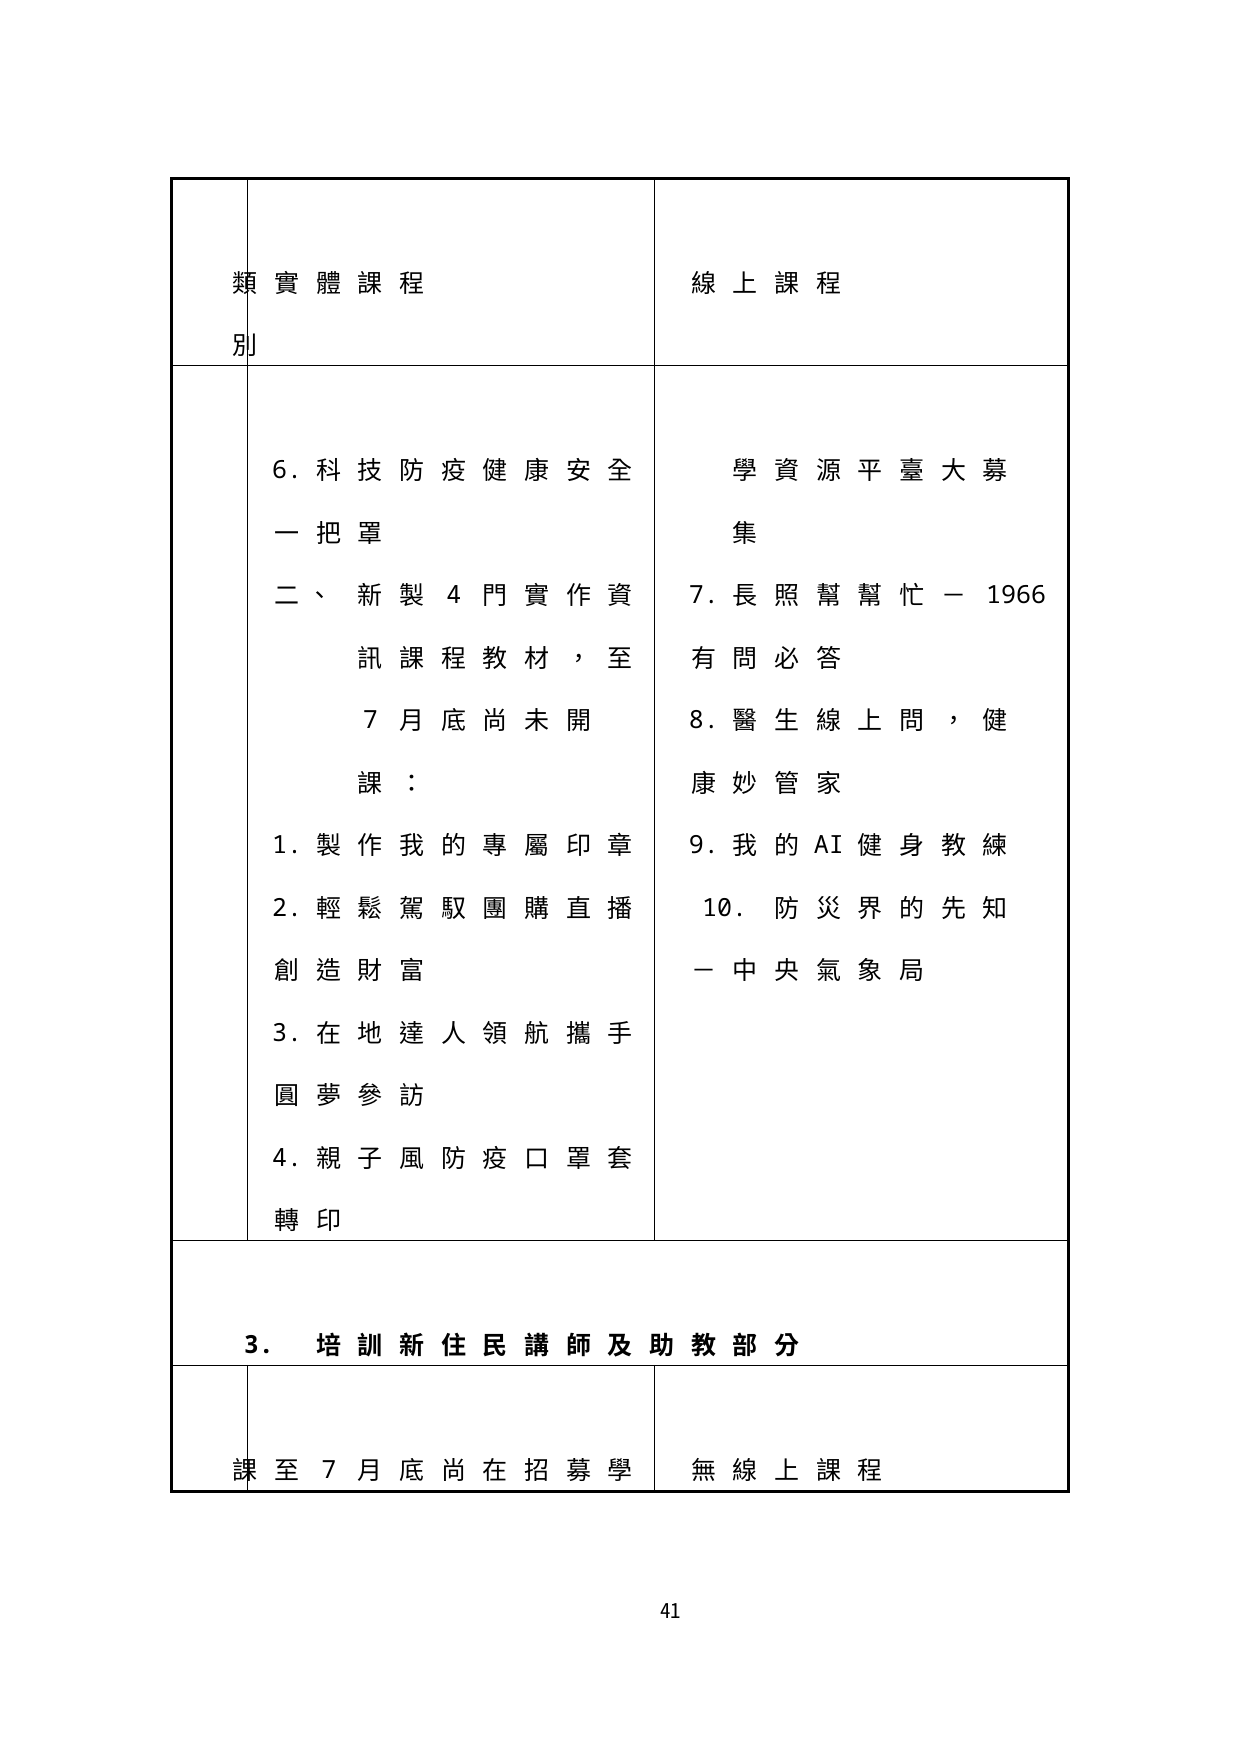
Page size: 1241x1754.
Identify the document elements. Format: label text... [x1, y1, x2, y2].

table_cell 課程內容 [173, 1366, 247, 1490]
table_header 線上課程 [655, 180, 1067, 365]
table_cell 至7月底尚在招募學員，尚未開課。 [248, 1366, 654, 1490]
table_cell 學資源平臺大募集 7.長照幫幫忙－1966有問必答 8.醫生線上問，健康妙管家 9.我的AI健身教練 10.防災界的先知－中央氣象局 [655, 366, 1067, 1240]
table_cell 無線上課程 [655, 1366, 1067, 1490]
table_cell 課程內容 [173, 366, 247, 1240]
table_header 類別 [173, 180, 247, 365]
table_header 實體課程 [248, 180, 654, 365]
table_cell 一、新製作6門實體資訊課程教材，至7月底尚未開課： 1.小資創業頭家攬客術 2.行動支付聰明理財超方便 3.微網紅行銷術 4.手機空間一鍵擴大術 5.雲端工作辦公新勢力 6.科技防疫健康安全一把罩 二、新製4門實作資訊課程教材，至7月底尚未開課： 1.製作我的專屬印章 2.輕鬆駕馭團購直播創造財富 3.在地達人領航攜手圓夢參訪 4.親子風防疫口罩套轉印 [248, 366, 654, 1240]
table_cell 3. 培訓新住民講師及助教部分 [173, 1241, 1067, 1365]
